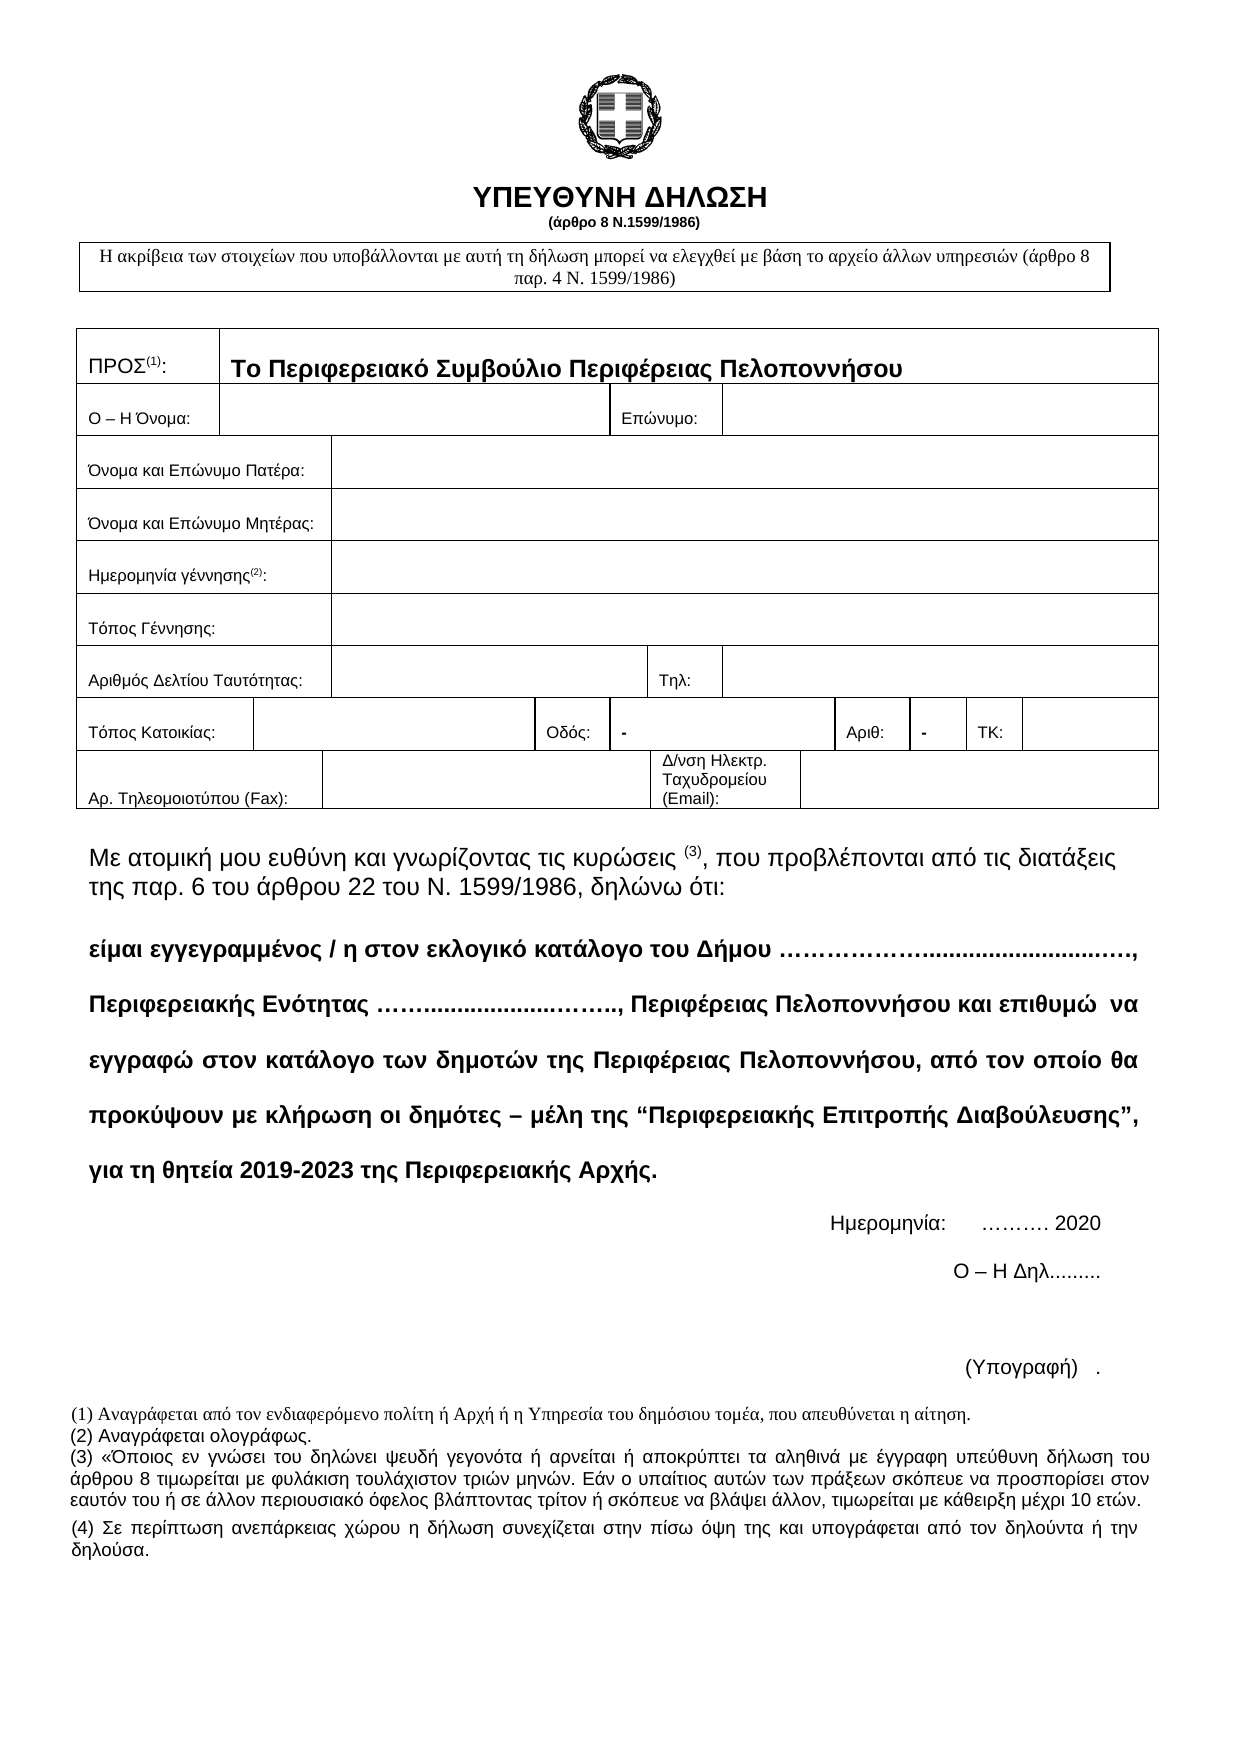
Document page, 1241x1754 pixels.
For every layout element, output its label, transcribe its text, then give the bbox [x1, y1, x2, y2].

subtitle ΥΠΕΥΘΥΝΗ ΔΗΛΩΣΗ [89, 180, 1152, 213]
table_cell [332, 594, 1158, 645]
table_cell [332, 489, 1158, 540]
text είμαι εγγεγραμμένος / η στον εκλογικό κατάλογο του Δήμου ………………...........................…., Περιφερειακής Ενότητας ……....................…….., Περιφέρειας Πελοποννήσου και επιθυμώ να εγγραφώ στον κατάλογο των δημοτών της Περιφέρειας Πελοποννήσου, από τον οποίο θα προκύψουν με κλήρωση οι δημότες – μέλη της “Περιφερειακής Επιτροπής Διαβούλευσης”, για τη θητεία 2019-2023 της Περιφερειακής Αρχής. [89, 935, 1140, 1184]
table_cell [801, 751, 1158, 808]
text Με ατομική μου ευθύνη και γνωρίζοντας τις κυρώσεις (3), που προβλέπονται από τις διατάξεις της παρ. 6 του άρθρου 22 του Ν. 1599/1986, δηλώνω ότι: [89, 843, 1139, 900]
picture [577, 73, 664, 161]
table_cell [723, 646, 1158, 697]
table_cell Τόπος Γέννησης: [77, 594, 331, 645]
table_cell Τόπος Κατοικίας: [77, 698, 253, 749]
text Η ακρίβεια των στοιχείων που υποβάλλονται με αυτή τη δήλωση μπορεί να ελεγχθεί με βάση το αρχείο άλλων υπηρεσιών (άρθρο 8 παρ. 4 Ν. 1599/1986) [80, 243, 1109, 291]
text (4) Σε περίπτωση ανεπάρκειας χώρου η δήλωση συνεχίζεται στην πίσω όψη της και υπογράφεται από τον δηλούντα ή την δηλούσα. [71, 1517, 1140, 1560]
table_cell Αριθμός Δελτίου Ταυτότητας: [77, 646, 331, 697]
text Ο – Η Δηλ......... [89, 1259, 1101, 1283]
table_cell Ημερομηνία γέννησης(2): [77, 541, 331, 592]
table_cell Αρ. Τηλεομοιοτύπου (Fax): [77, 751, 322, 808]
table_cell [323, 751, 650, 808]
table_cell [254, 698, 534, 749]
table_cell - [911, 698, 966, 749]
table_cell [332, 541, 1158, 592]
table_cell [723, 384, 1158, 435]
table_cell Τηλ: [648, 646, 722, 697]
table_cell Όνομα και Επώνυμο Μητέρας: [77, 489, 331, 540]
text (Υπογραφή) . [89, 1355, 1101, 1379]
table_cell Ο – Η Όνομα: [77, 384, 219, 435]
table_cell Οδός: [536, 698, 609, 749]
table_cell Όνομα και Επώνυμο Πατέρα: [77, 436, 331, 488]
table_cell [332, 436, 1158, 488]
text Ημερομηνία: ………. 2020 [89, 1211, 1101, 1235]
text (3) «Όποιος εν γνώσει του δηλώνει ψευδή γεγονότα ή αρνείται ή αποκρύπτει τα αληθινά με έγγραφη υπεύθυνη δήλωση του άρθρου 8 τιμωρείται με φυλάκιση τουλάχιστον τριών μηνών. Εάν ο υπαίτιος αυτών των πράξεων σκόπευε να προσπορίσει στον εαυτόν του ή σε άλλον περιουσιακό όφελος βλάπτοντας τρίτον ή σκόπευε να βλάψει άλλον, τιμωρείται με κάθειρξη μέχρι 10 ετών. [70, 1446, 1152, 1511]
text (1) Αναγράφεται από τον ενδιαφερόμενο πολίτη ή Αρχή ή η Υπηρεσία του δημόσιου τομέα, που απευθύνεται η αίτηση. [71, 1403, 1152, 1424]
subtitle (άρθρο 8 Ν.1599/1986) [89, 213, 1152, 242]
table_cell Αριθ: [836, 698, 909, 749]
table_cell [1023, 698, 1158, 749]
table_cell ΤΚ: [967, 698, 1022, 749]
table_cell Επώνυμο: [611, 384, 722, 435]
table_cell [220, 384, 609, 435]
table_header Το Περιφερειακό Συμβούλιο Περιφέρειας Πελοποννήσου [220, 329, 1158, 383]
table_cell [332, 646, 647, 697]
text (2) Αναγράφεται ολογράφως. [70, 1424, 1152, 1446]
table_cell Δ/νση Ηλεκτρ. Ταχυδρομείου (Εmail): [651, 751, 800, 808]
table_header ΠΡΟΣ(1): [77, 329, 219, 383]
table_cell - [611, 698, 834, 749]
